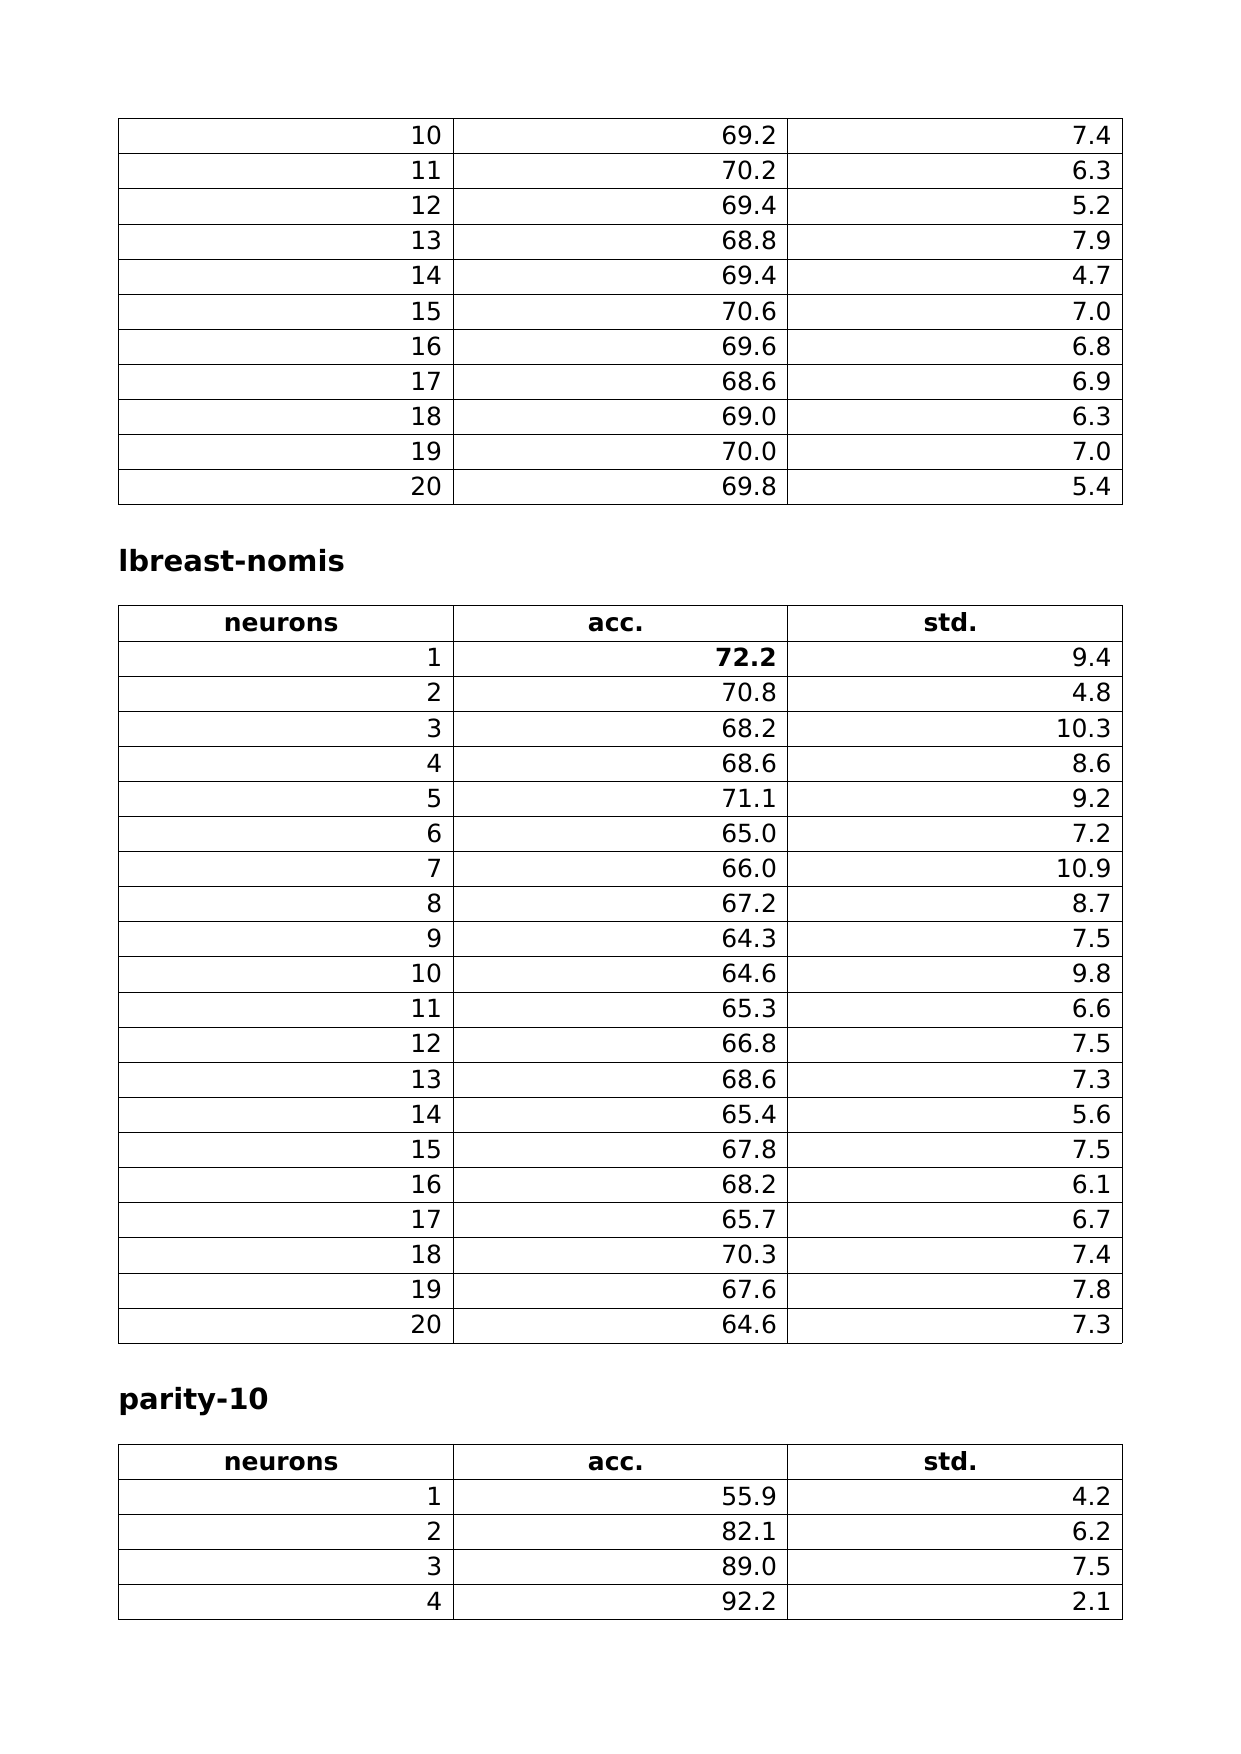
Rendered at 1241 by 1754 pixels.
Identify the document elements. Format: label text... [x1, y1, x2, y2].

table_cell 11 [119, 154, 453, 188]
table_cell 7.8 [788, 1274, 1122, 1307]
table_cell 6.7 [788, 1203, 1122, 1237]
table_cell 7.5 [788, 1550, 1122, 1584]
table_cell 7.9 [788, 225, 1122, 258]
table_header neurons [119, 1445, 453, 1479]
table_cell 13 [119, 225, 453, 258]
subtitle lbreast-nomis [118, 544, 1122, 578]
table_cell 12 [119, 1028, 453, 1062]
table_cell 10 [119, 119, 453, 153]
table_cell 71.1 [454, 782, 787, 816]
table_cell 1 [119, 642, 453, 676]
table_cell 5.2 [788, 189, 1122, 223]
table_cell 6.2 [788, 1515, 1122, 1549]
table_cell 17 [119, 1203, 453, 1237]
table_cell 7.5 [788, 1028, 1122, 1062]
table_cell 55.9 [454, 1480, 787, 1514]
table_cell 4.8 [788, 677, 1122, 711]
table_cell 68.6 [454, 365, 787, 399]
table_cell 65.3 [454, 993, 787, 1027]
subtitle parity-10 [118, 1382, 1122, 1416]
table_cell 2.1 [788, 1585, 1122, 1619]
table_cell 2 [119, 1515, 453, 1549]
table_cell 65.7 [454, 1203, 787, 1237]
table_cell 67.8 [454, 1133, 787, 1167]
table_cell 1 [119, 1480, 453, 1514]
table_cell 15 [119, 295, 453, 329]
table_cell 68.2 [454, 1168, 787, 1202]
table_cell 68.8 [454, 225, 787, 258]
table_cell 69.2 [454, 119, 787, 153]
table_cell 9 [119, 922, 453, 956]
table_cell 13 [119, 1063, 453, 1097]
table_header acc. [454, 1445, 787, 1479]
table_cell 15 [119, 1133, 453, 1167]
table_cell 69.4 [454, 260, 787, 294]
table_cell 5.6 [788, 1098, 1122, 1132]
table_cell 7.5 [788, 922, 1122, 956]
table_cell 7.3 [788, 1063, 1122, 1097]
table_cell 6.3 [788, 154, 1122, 188]
table_cell 64.3 [454, 922, 787, 956]
table_cell 65.0 [454, 817, 787, 851]
table_cell 70.6 [454, 295, 787, 329]
table_cell 14 [119, 1098, 453, 1132]
table_cell 10.3 [788, 712, 1122, 746]
table_cell 3 [119, 1550, 453, 1584]
table_cell 67.6 [454, 1274, 787, 1307]
table_cell 64.6 [454, 1309, 787, 1343]
table_cell 68.2 [454, 712, 787, 746]
table_cell 69.8 [454, 470, 787, 504]
table_cell 69.6 [454, 330, 787, 364]
table_cell 8 [119, 887, 453, 921]
table_cell 7 [119, 852, 453, 886]
table_cell 70.3 [454, 1238, 787, 1272]
table_header acc. [454, 606, 787, 641]
table_cell 66.8 [454, 1028, 787, 1062]
table_cell 18 [119, 1238, 453, 1272]
table_cell 9.2 [788, 782, 1122, 816]
table_cell 67.2 [454, 887, 787, 921]
table_cell 7.3 [788, 1309, 1122, 1343]
table_cell 72.2 [454, 642, 787, 676]
table_cell 66.0 [454, 852, 787, 886]
table_cell 4 [119, 747, 453, 781]
table_header std. [788, 1445, 1122, 1479]
table_cell 8.7 [788, 887, 1122, 921]
table_cell 4.2 [788, 1480, 1122, 1514]
table_cell 70.0 [454, 435, 787, 469]
table_cell 9.4 [788, 642, 1122, 676]
table_header std. [788, 606, 1122, 641]
table_cell 11 [119, 993, 453, 1027]
table_cell 6.3 [788, 400, 1122, 434]
table_cell 7.4 [788, 1238, 1122, 1272]
table_cell 10 [119, 957, 453, 992]
table_cell 19 [119, 435, 453, 469]
table_cell 92.2 [454, 1585, 787, 1619]
table_cell 18 [119, 400, 453, 434]
table_cell 20 [119, 1309, 453, 1343]
table_cell 7.0 [788, 435, 1122, 469]
table_cell 6.6 [788, 993, 1122, 1027]
table_cell 20 [119, 470, 453, 504]
table_cell 2 [119, 677, 453, 711]
table_cell 10.9 [788, 852, 1122, 886]
table_cell 70.2 [454, 154, 787, 188]
table_cell 5.4 [788, 470, 1122, 504]
table_header neurons [119, 606, 453, 641]
table_cell 16 [119, 330, 453, 364]
table_cell 4.7 [788, 260, 1122, 294]
table_cell 7.5 [788, 1133, 1122, 1167]
table_cell 68.6 [454, 1063, 787, 1097]
table_cell 17 [119, 365, 453, 399]
table_cell 9.8 [788, 957, 1122, 992]
table_cell 19 [119, 1274, 453, 1307]
table_cell 3 [119, 712, 453, 746]
table_cell 7.0 [788, 295, 1122, 329]
table_cell 70.8 [454, 677, 787, 711]
table_cell 16 [119, 1168, 453, 1202]
table_cell 69.4 [454, 189, 787, 223]
table_cell 65.4 [454, 1098, 787, 1132]
table_cell 6.8 [788, 330, 1122, 364]
table_cell 8.6 [788, 747, 1122, 781]
table_cell 14 [119, 260, 453, 294]
table_cell 6.1 [788, 1168, 1122, 1202]
table_cell 69.0 [454, 400, 787, 434]
table_cell 89.0 [454, 1550, 787, 1584]
table_cell 7.2 [788, 817, 1122, 851]
table_cell 82.1 [454, 1515, 787, 1549]
table_cell 68.6 [454, 747, 787, 781]
table_cell 6 [119, 817, 453, 851]
table_cell 7.4 [788, 119, 1122, 153]
table_cell 6.9 [788, 365, 1122, 399]
table_cell 64.6 [454, 957, 787, 992]
table_cell 5 [119, 782, 453, 816]
table_cell 4 [119, 1585, 453, 1619]
table_cell 12 [119, 189, 453, 223]
